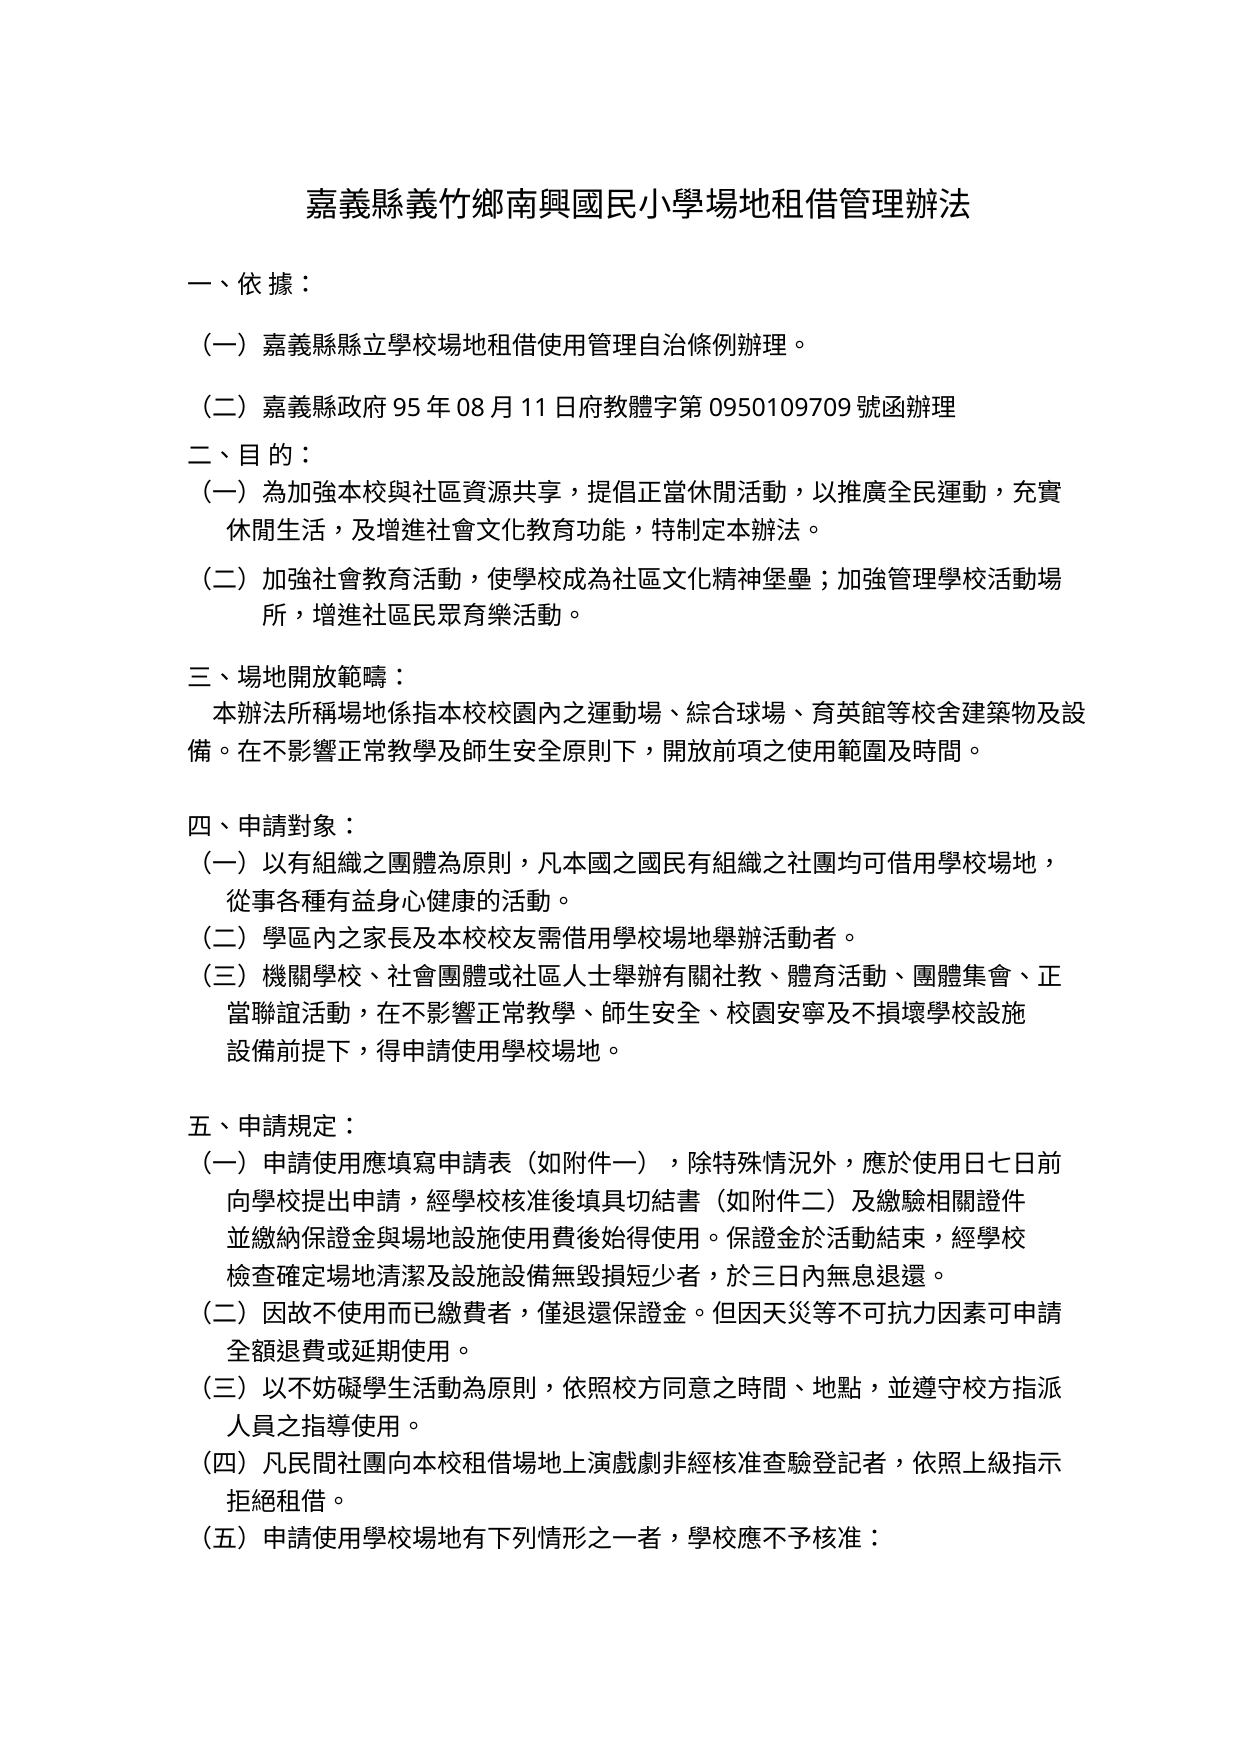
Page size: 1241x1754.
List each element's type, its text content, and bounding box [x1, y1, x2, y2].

text 嘉義縣義竹鄉南興國民小學場地租借管理辦法 [159, 164, 1117, 239]
text （二）嘉義縣政府95年08月11日府教體字第0950109709號函辦理 [187, 387, 1086, 423]
text （三）機關學校、社會團體或社區人士舉辦有關社教、體育活動、團體集會、正 [187, 956, 1086, 993]
text （一）為加強本校與社區資源共享，提倡正當休閒活動，以推廣全民運動，充實 [187, 472, 1086, 509]
text 設備前提下，得申請使用學校場地。 [187, 1031, 1086, 1068]
text 三、場地開放範疇： [187, 657, 1086, 693]
text （五）申請使用學校場地有下列情形之一者，學校應不予核准： [187, 1518, 1086, 1556]
text 本辦法所稱場地係指本校校園內之運動場、綜合球場、育英館等校舍建築物及設備。在不影響正常教學及師生安全原則下，開放前項之使用範圍及時間。 [187, 693, 1086, 768]
text 從事各種有益身心健康的活動。 [187, 881, 1086, 918]
text （三）以不妨礙學生活動為原則，依照校方同意之時間、地點，並遵守校方指派 [187, 1368, 1086, 1406]
text 全額退費或延期使用。 [187, 1331, 1086, 1368]
text 休閒生活，及增進社會文化教育功能，特制定本辦法。 [187, 509, 1086, 547]
text 檢查確定場地清潔及設施設備無毀損短少者，於三日內無息退還。 [187, 1256, 1086, 1293]
text 一、依 據： [187, 264, 1086, 301]
text 向學校提出申請，經學校核准後填具切結書（如附件二）及繳驗相關證件 [187, 1181, 1086, 1218]
text （一）嘉義縣縣立學校場地租借使用管理自治條例辦理。 [187, 326, 1086, 362]
text 四、申請對象： （一）以有組織之團體為原則，凡本國之國民有組織之社團均可借用學校場地， [187, 806, 1086, 881]
text （二）學區內之家長及本校校友需借用學校場地舉辦活動者。 [187, 918, 1086, 956]
text 五、申請規定： [187, 1106, 1086, 1143]
text 拒絕租借。 [187, 1481, 1086, 1518]
text （一）申請使用應填寫申請表（如附件一），除特殊情況外，應於使用日七日前 [187, 1143, 1086, 1181]
text 人員之指導使用。 [187, 1406, 1086, 1443]
text （二）因故不使用而已繳費者，僅退還保證金。但因天災等不可抗力因素可申請 [187, 1293, 1086, 1331]
text 並繳納保證金與場地設施使用費後始得使用。保證金於活動結束，經學校 [187, 1218, 1086, 1256]
text （二）加強社會教育活動，使學校成為社區文化精神堡壘；加強管理學校活動場所，增進社區民眾育樂活動。 [187, 559, 1086, 632]
text 當聯誼活動，在不影響正常教學、師生安全、校園安寧及不損壞學校設施 [187, 993, 1086, 1031]
text （四）凡民間社團向本校租借場地上演戲劇非經核准查驗登記者，依照上級指示 [187, 1443, 1086, 1481]
text 二、目 的： [187, 436, 1086, 472]
